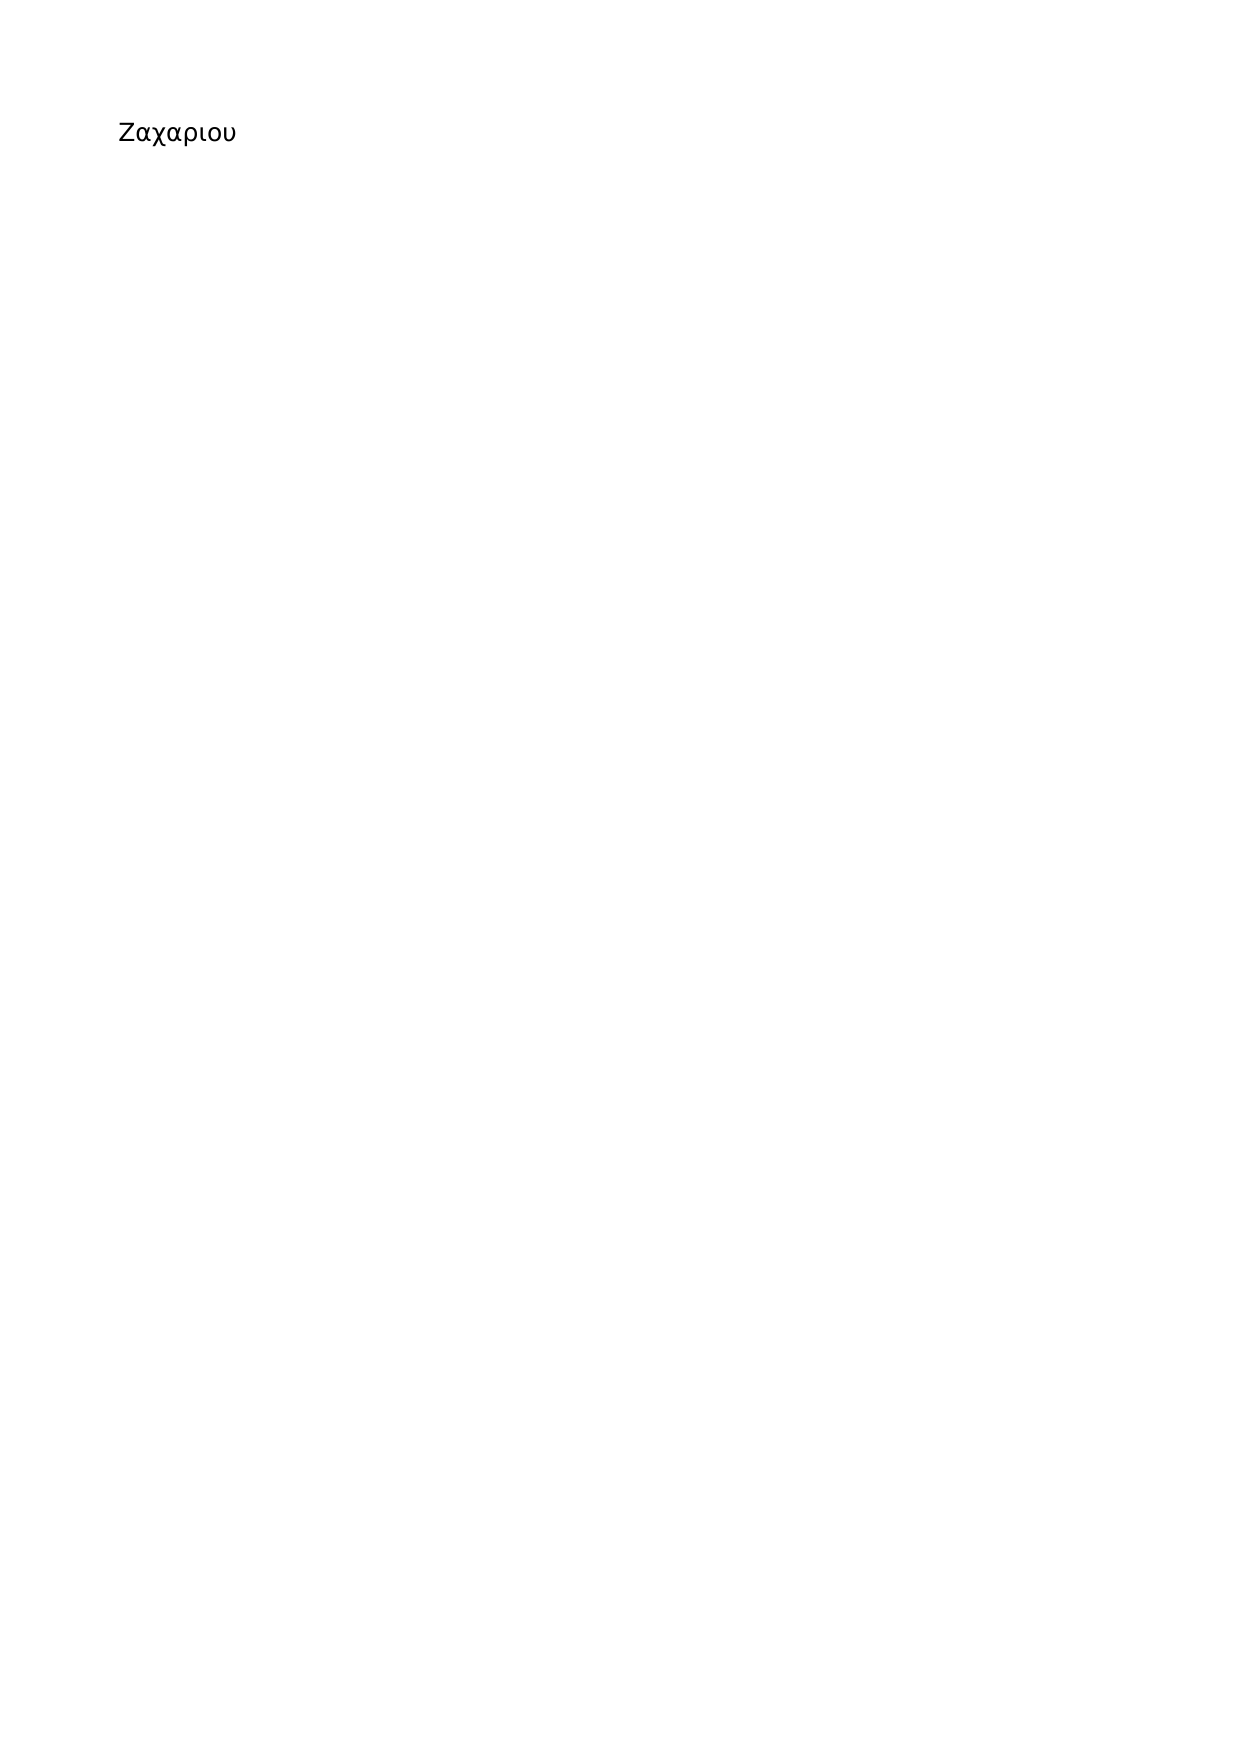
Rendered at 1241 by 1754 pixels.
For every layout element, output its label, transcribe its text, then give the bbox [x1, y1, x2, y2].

text Ζαχαριου [118, 118, 1122, 147]
